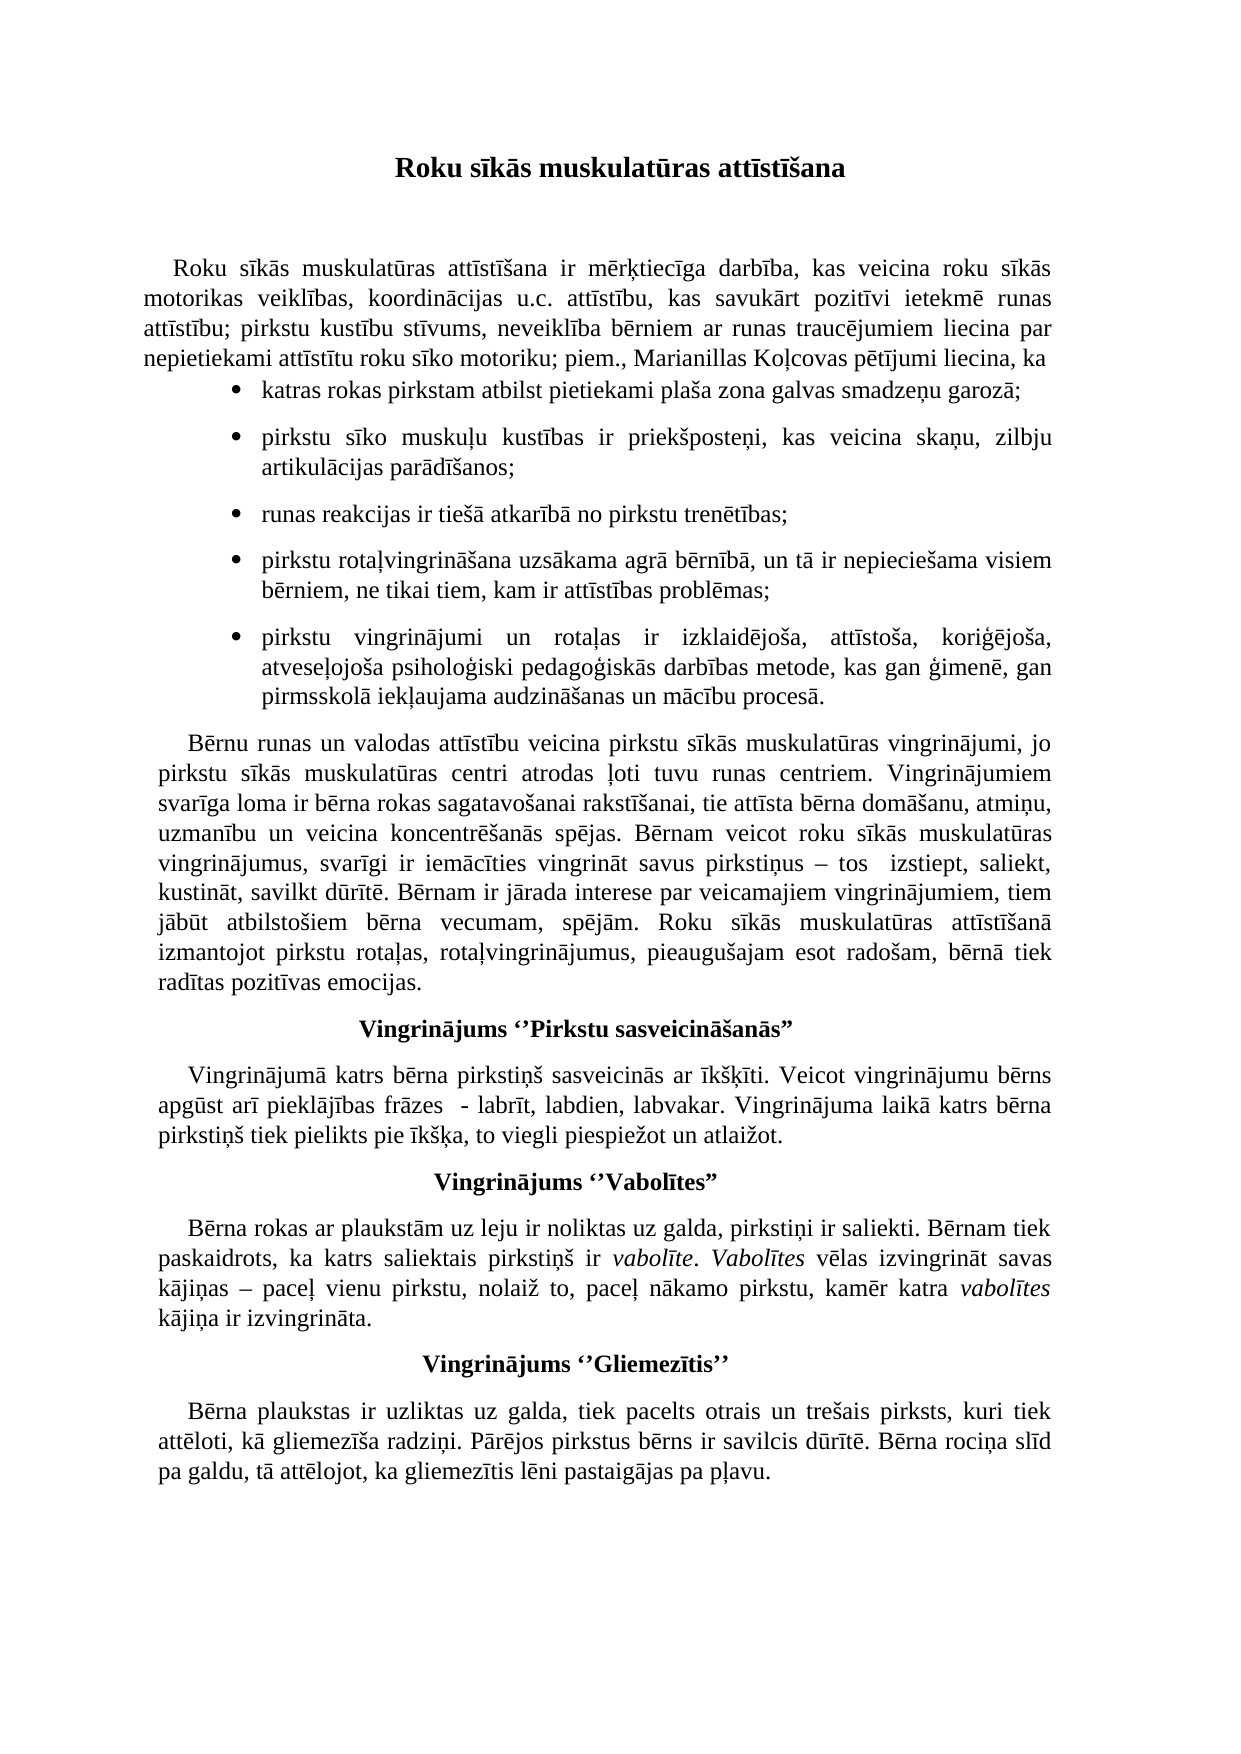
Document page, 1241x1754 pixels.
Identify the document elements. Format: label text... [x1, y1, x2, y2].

text Vingrinājums ‘’Gliemezītis’’ [99, 1349, 1053, 1378]
list runas reakcijas ir tiešā atkarībā no pirkstu trenētības; [232, 499, 1053, 527]
text Roku sīkās muskulatūras attīstīšana [187, 150, 1053, 183]
text Vingrinājumā katrs bērna pirkstiņš sasveicinās ar īkšķīti. Veicot vingrinājumu bērns apgūst arī pieklājības frāzes - labrīt, labdien, labvakar. Vingrinājuma laikā katrs bērna pirkstiņš tiek pielikts pie īkšķa, to viegli piespiežot un atlaižot. [158, 1060, 1053, 1149]
text Vingrinājums ‘’Pirkstu sasveicināšanās” [99, 1014, 1053, 1042]
text Bērna rokas ar plaukstām uz leju ir noliktas uz galda, pirkstiņi ir saliekti. Bērnam tiek paskaidrots, ka katrs saliektais pirkstiņš ir vabolīte. Vabolītes vēlas izvingrināt savas kājiņas – paceļ vienu pirkstu, nolaiž to, paceļ nākamo pirkstu, kamēr katra vabolītes kājiņa ir izvingrināta. [158, 1213, 1053, 1332]
list pirkstu vingrinājumi un rotaļas ir izklaidējoša, attīstoša, koriģējoša, atveseļojoša psiholoģiski pedagoģiskās darbības metode, kas gan ģimenē, gan pirmsskolā iekļaujama audzināšanas un mācību procesā. [232, 622, 1053, 710]
text Bērnu runas un valodas attīstību veicina pirkstu sīkās muskulatūras vingrinājumi, jo pirkstu sīkās muskulatūras centri atrodas ļoti tuvu runas centriem. Vingrinājumiem svarīga loma ir bērna rokas sagatavošanai rakstīšanai, tie attīsta bērna domāšanu, atmiņu, uzmanību un veicina koncentrēšanās spējas. Bērnam veicot roku sīkās muskulatūras vingrinājumus, svarīgi ir iemācīties vingrināt savus pirkstiņus – tos izstiept, saliekt, kustināt, savilkt dūrītē. Bērnam ir jārada interese par veicamajiem vingrinājumiem, tiem jābūt atbilstošiem bērna vecumam, spējām. Roku sīkās muskulatūras attīstīšanā izmantojot pirkstu rotaļas, rotaļvingrinājumus, pieaugušajam esot radošam, bērnā tiek radītas pozitīvas emocijas. [158, 728, 1053, 996]
text Vingrinājums ‘’Vabolītes” [99, 1167, 1053, 1195]
list pirkstu sīko muskuļu kustības ir priekšposteņi, kas veicina skaņu, zilbju artikulācijas parādīšanos; [232, 422, 1053, 481]
text Bērna plaukstas ir uzliktas uz galda, tiek pacelts otrais un trešais pirksts, kuri tiek attēloti, kā gliemezīša radziņi. Pārējos pirkstus bērns ir savilcis dūrītē. Bērna rociņa slīd pa galdu, tā attēlojot, ka gliemezītis lēni pastaigājas pa pļavu. [158, 1396, 1053, 1484]
text Roku sīkās muskulatūras attīstīšana ir mērķtiecīga darbība, kas veicina roku sīkās motorikas veiklības, koordinācijas u.c. attīstību, kas savukārt pozitīvi ietekmē runas attīstību; pirkstu kustību stīvums, neveiklība bērniem ar runas traucējumiem liecina par nepietiekami attīstītu roku sīko motoriku; piem., Marianillas Koļcovas pētījumi liecina, ka [143, 253, 1053, 371]
list pirkstu rotaļvingrināšana uzsākama agrā bērnībā, un tā ir nepieciešama visiem bērniem, ne tikai tiem, kam ir attīstības problēmas; [232, 545, 1053, 604]
list katras rokas pirkstam atbilst pietiekami plaša zona galvas smadzeņu garozā; [232, 376, 1053, 404]
